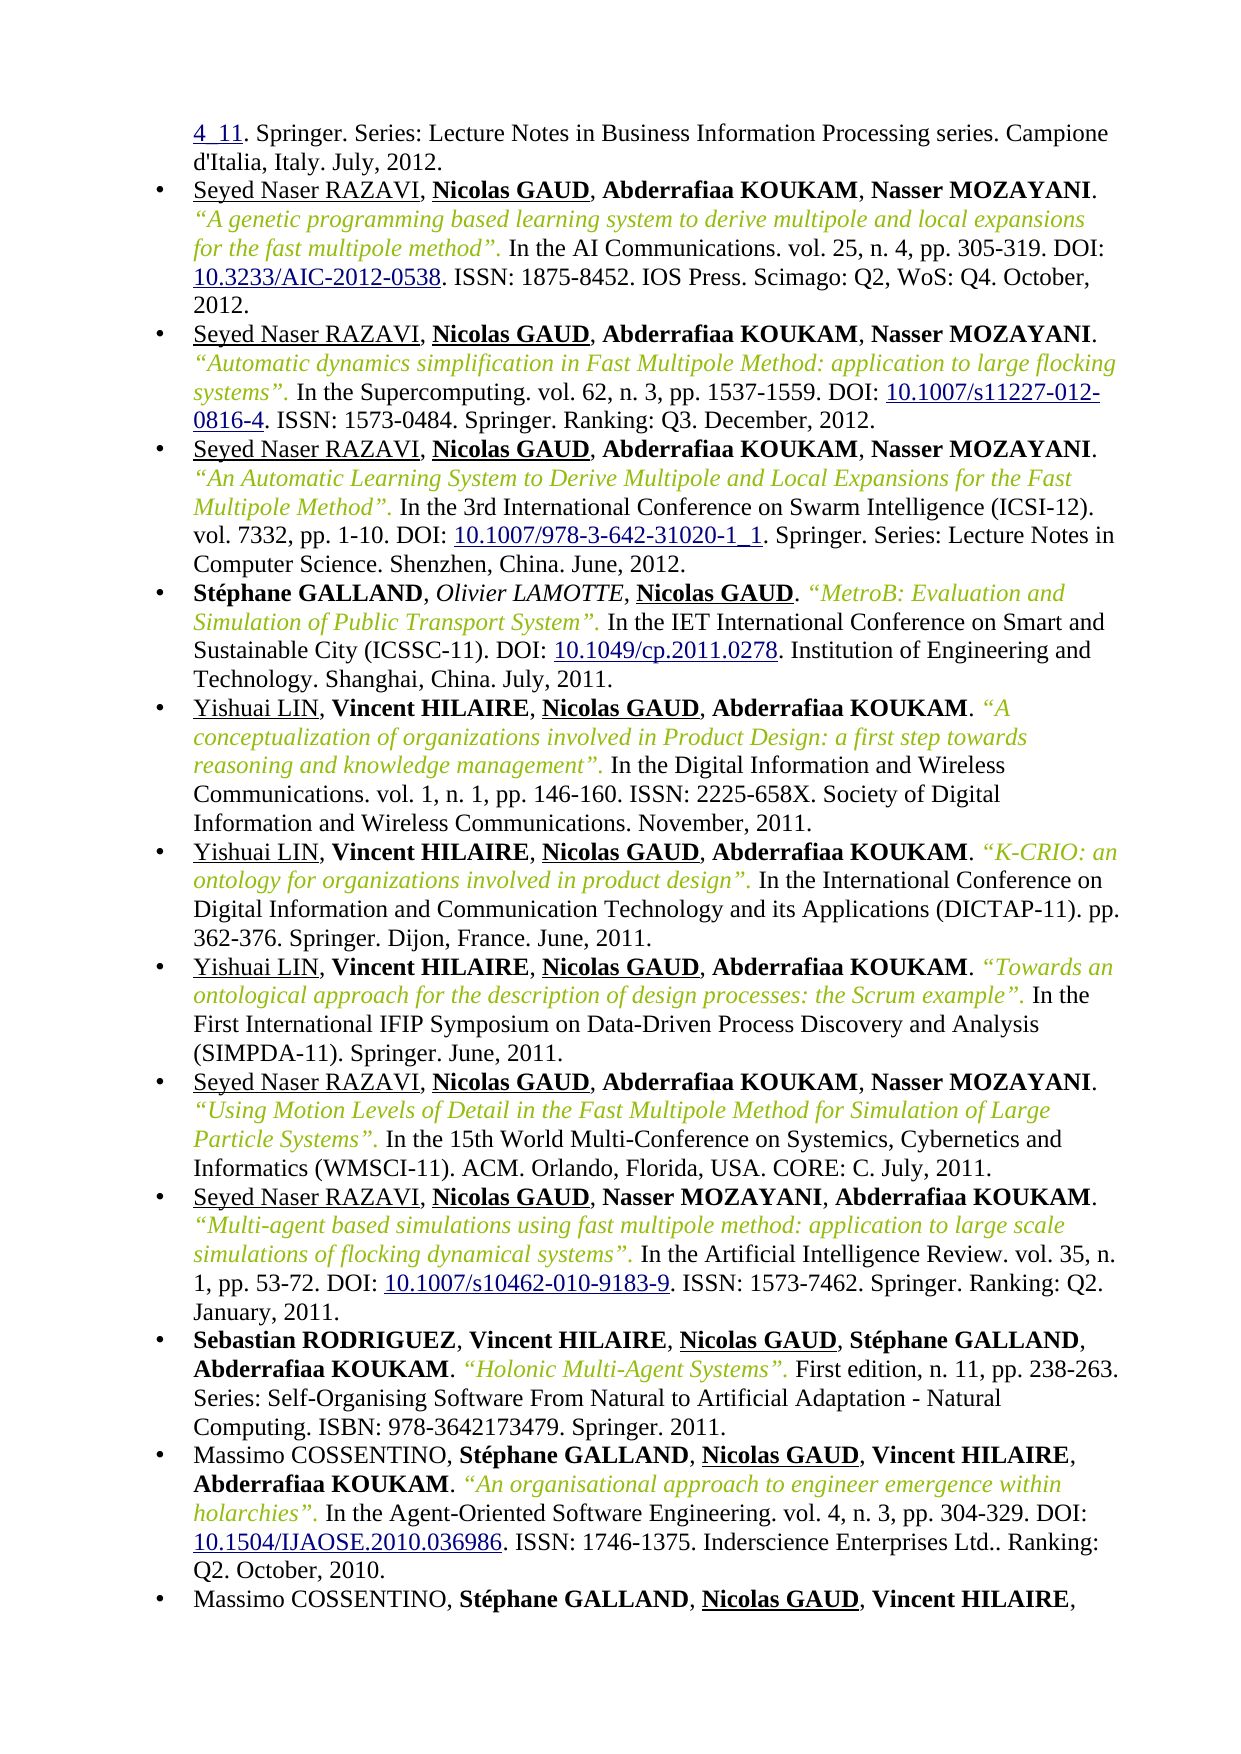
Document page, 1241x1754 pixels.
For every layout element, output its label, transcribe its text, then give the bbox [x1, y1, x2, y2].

list Seyed Naser RAZAVI, Nicolas GAUD, Abderrafiaa KOUKAM, Nasser MOZAYANI. “An Automatic Learning System to Derive Multipole and Local Expansions for the Fast Multipole Method”. In the 3rd International Conference on Swarm Intelligence (ICSI-12). vol. 7332, pp. 1-10. DOI: 10.1007/978-3-642-31020-1_1. Springer. Series: Lecture Notes in Computer Science. Shenzhen, China. June, 2012. [156, 434, 1122, 578]
list 4_11. Springer. Series: Lecture Notes in Business Information Processing series. Campione d'Italia, Italy. July, 2012. [156, 118, 1122, 176]
list Seyed Naser RAZAVI, Nicolas GAUD, Nasser MOZAYANI, Abderrafiaa KOUKAM. “Multi-agent based simulations using fast multipole method: application to large scale simulations of flocking dynamical systems”. In the Artificial Intelligence Review. vol. 35, n. 1, pp. 53-72. DOI: 10.1007/s10462-010-9183-9. ISSN: 1573-7462. Springer. Ranking: Q2. January, 2011. [156, 1182, 1122, 1326]
list Yishuai LIN, Vincent HILAIRE, Nicolas GAUD, Abderrafiaa KOUKAM. “A conceptualization of organizations involved in Product Design: a first step towards reasoning and knowledge management”. In the Digital Information and Wireless Communications. vol. 1, n. 1, pp. 146-160. ISSN: 2225-658X. Society of Digital Information and Wireless Communications. November, 2011. [156, 693, 1122, 837]
list Stéphane GALLAND, Olivier LAMOTTE, Nicolas GAUD. “MetroB: Evaluation and Simulation of Public Transport System”. In the IET International Conference on Smart and Sustainable City (ICSSC-11). DOI: 10.1049/cp.2011.0278. Institution of Engineering and Technology. Shanghai, China. July, 2011. [156, 578, 1122, 693]
list Yishuai LIN, Vincent HILAIRE, Nicolas GAUD, Abderrafiaa KOUKAM. “Towards an ontological approach for the description of design processes: the Scrum example”. In the First International IFIP Symposium on Data-Driven Process Discovery and Analysis (SIMPDA-11). Springer. June, 2011. [156, 952, 1122, 1067]
list Seyed Naser RAZAVI, Nicolas GAUD, Abderrafiaa KOUKAM, Nasser MOZAYANI. “Using Motion Levels of Detail in the Fast Multipole Method for Simulation of Large Particle Systems”. In the 15th World Multi-Conference on Systemics, Cybernetics and Informatics (WMSCI-11). ACM. Orlando, Florida, USA. CORE: C. July, 2011. [156, 1067, 1122, 1182]
list Sebastian RODRIGUEZ, Vincent HILAIRE, Nicolas GAUD, Stéphane GALLAND, Abderrafiaa KOUKAM. “Holonic Multi-Agent Systems”. First edition, n. 11, pp. 238-263. Series: Self-Organising Software From Natural to Artificial Adaptation - Natural Computing. ISBN: 978-3642173479. Springer. 2011. [156, 1326, 1122, 1441]
list Massimo COSSENTINO, Stéphane GALLAND, Nicolas GAUD, Vincent HILAIRE, [156, 1584, 1122, 1613]
list Massimo COSSENTINO, Stéphane GALLAND, Nicolas GAUD, Vincent HILAIRE, Abderrafiaa KOUKAM. “An organisational approach to engineer emergence within holarchies”. In the Agent-Oriented Software Engineering. vol. 4, n. 3, pp. 304-329. DOI: 10.1504/IJAOSE.2010.036986. ISSN: 1746-1375. Inderscience Enterprises Ltd.. Ranking: Q2. October, 2010. [156, 1441, 1122, 1584]
list Seyed Naser RAZAVI, Nicolas GAUD, Abderrafiaa KOUKAM, Nasser MOZAYANI. “A genetic programming based learning system to derive multipole and local expansions for the fast multipole method”. In the AI Communications. vol. 25, n. 4, pp. 305-319. DOI: 10.3233/AIC-2012-0538. ISSN: 1875-8452. IOS Press. Scimago: Q2, WoS: Q4. October, 2012. [156, 176, 1122, 319]
list Yishuai LIN, Vincent HILAIRE, Nicolas GAUD, Abderrafiaa KOUKAM. “K-CRIO: an ontology for organizations involved in product design”. In the International Conference on Digital Information and Communication Technology and its Applications (DICTAP-11). pp. 362-376. Springer. Dijon, France. June, 2011. [156, 837, 1122, 952]
list Seyed Naser RAZAVI, Nicolas GAUD, Abderrafiaa KOUKAM, Nasser MOZAYANI. “Automatic dynamics simplification in Fast Multipole Method: application to large flocking systems”. In the Supercomputing. vol. 62, n. 3, pp. 1537-1559. DOI: 10.1007/s11227-012-0816-4. ISSN: 1573-0484. Springer. Ranking: Q3. December, 2012. [156, 319, 1122, 434]
